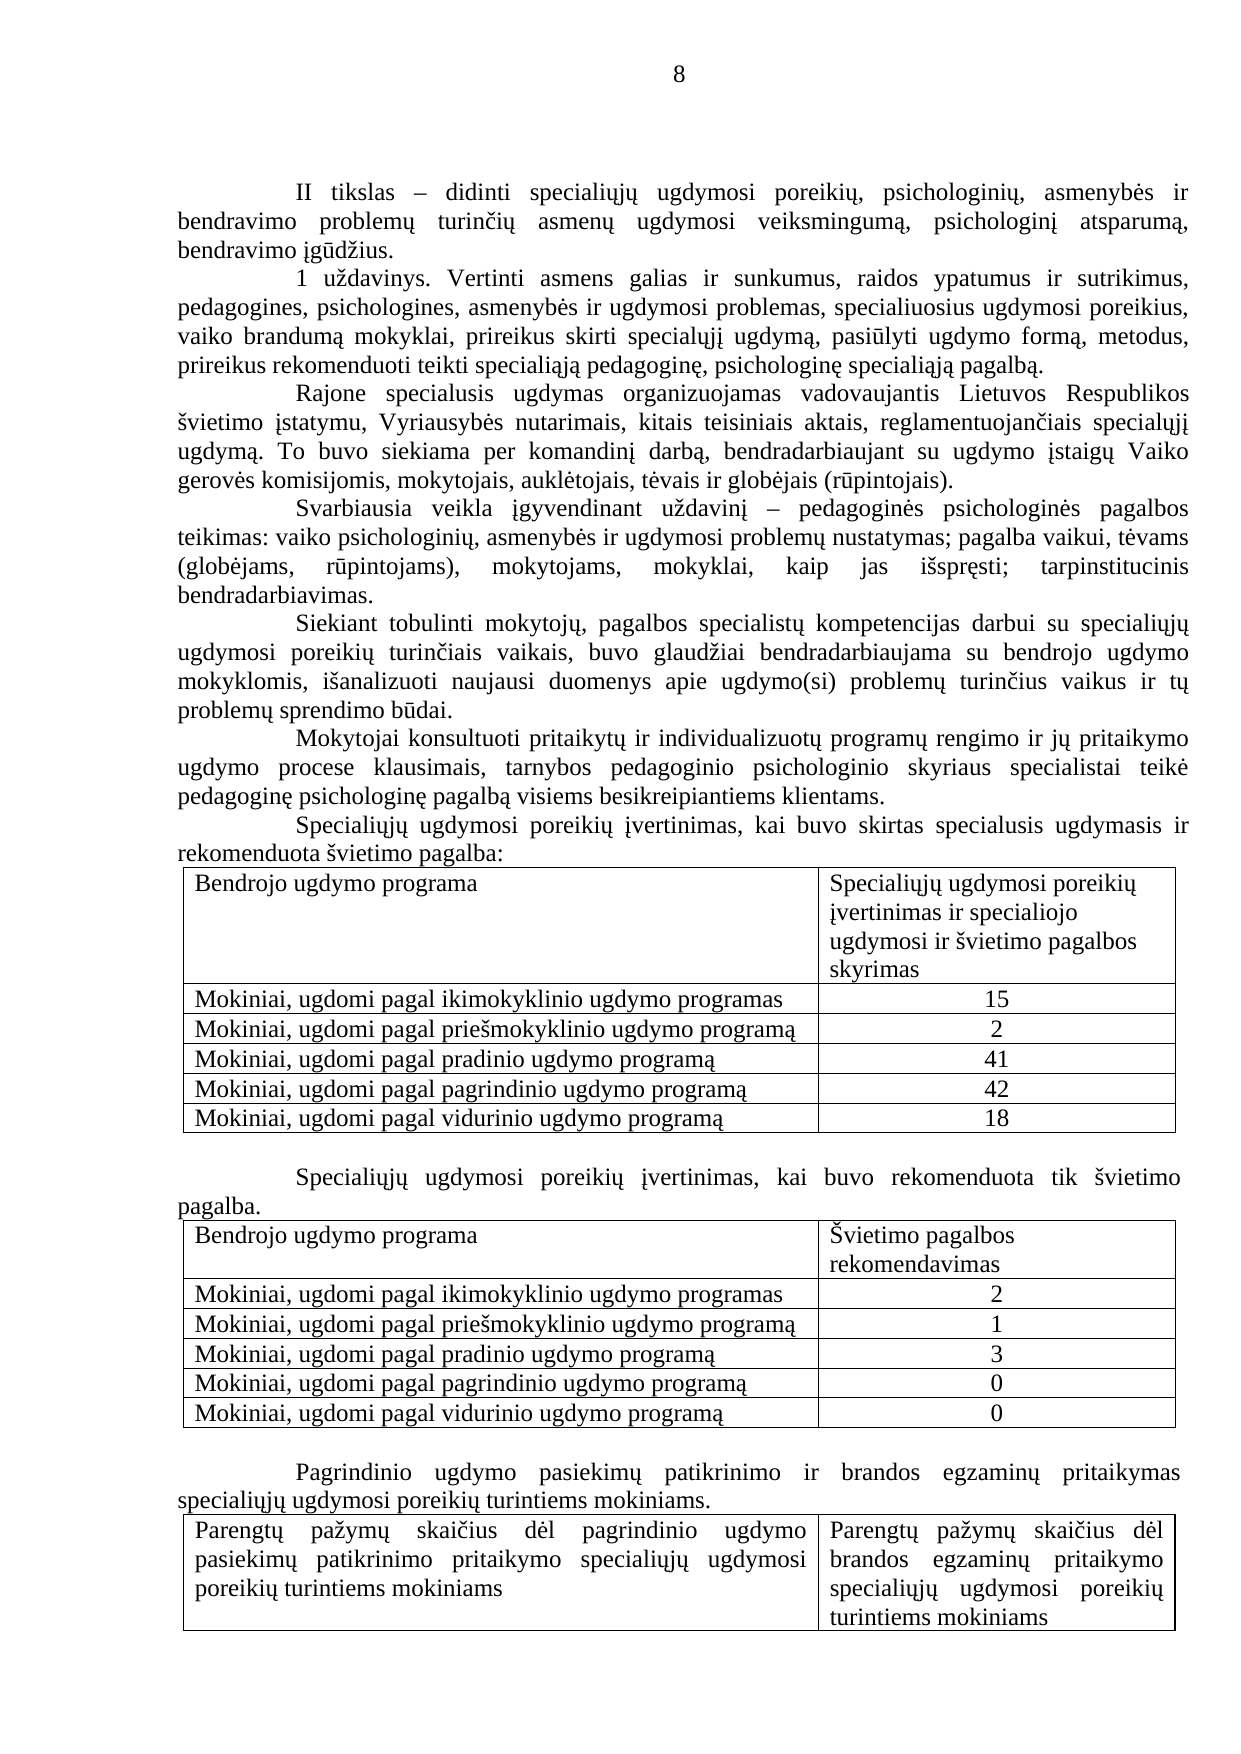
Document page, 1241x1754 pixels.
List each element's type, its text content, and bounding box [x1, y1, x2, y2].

text Mokytojai konsultuoti pritaikytų ir individualizuotų programų rengimo ir jų pritaikymo ugdymo procese klausimais, tarnybos pedagoginio psichologinio skyriaus specialistai teikė pedagoginę psichologinę pagalbą visiems besikreipiantiems klientams. [177, 723, 1189, 810]
table_cell 0 [819, 1398, 1175, 1427]
table_header Parengtų pažymų skaičius dėl brandos egzaminų pritaikymo specialiųjų ugdymosi poreikių turintiems mokiniams [819, 1515, 1174, 1630]
table_cell 42 [819, 1074, 1175, 1102]
table_cell 2 [819, 1014, 1175, 1043]
table_cell 15 [819, 984, 1175, 1013]
table_cell 41 [819, 1044, 1175, 1073]
table_header Specialiųjų ugdymosi poreikių įvertinimas ir specialiojo ugdymosi ir švietimo pagalbos skyrimas [819, 868, 1175, 983]
text 1 uždavinys. Vertinti asmens galias ir sunkumus, raidos ypatumus ir sutrikimus, pedagogines, psichologines, asmenybės ir ugdymosi problemas, specialiuosius ugdymosi poreikius, vaiko brandumą mokyklai, prireikus skirti specialųjį ugdymą, pasiūlyti ugdymo formą, metodus, prireikus rekomenduoti teikti specialiąją pedagoginę, psichologinę specialiąją pagalbą. [177, 263, 1189, 378]
table_header Bendrojo ugdymo programa [184, 1221, 818, 1278]
table_cell Mokiniai, ugdomi pagal vidurinio ugdymo programą [184, 1104, 818, 1132]
table_cell 1 [819, 1309, 1175, 1338]
table_cell Mokiniai, ugdomi pagal pradinio ugdymo programą [184, 1044, 818, 1073]
text II tikslas – didinti specialiųjų ugdymosi poreikių, psichologinių, asmenybės ir bendravimo problemų turinčių asmenų ugdymosi veiksmingumą, psichologinį atsparumą, bendravimo įgūdžius. [177, 177, 1189, 263]
table_cell Mokiniai, ugdomi pagal priešmokyklinio ugdymo programą [184, 1309, 818, 1338]
text Specialiųjų ugdymosi poreikių įvertinimas, kai buvo skirtas specialusis ugdymasis ir rekomenduota švietimo pagalba: [177, 810, 1189, 867]
table_header Parengtų pažymų skaičius dėl pagrindinio ugdymo pasiekimų patikrinimo pritaikymo specialiųjų ugdymosi poreikių turintiems mokiniams [184, 1515, 818, 1630]
table_cell Mokiniai, ugdomi pagal pradinio ugdymo programą [184, 1339, 818, 1367]
table_cell Mokiniai, ugdomi pagal priešmokyklinio ugdymo programą [184, 1014, 818, 1043]
text Siekiant tobulinti mokytojų, pagalbos specialistų kompetencijas darbui su specialiųjų ugdymosi poreikių turinčiais vaikais, buvo glaudžiai bendradarbiaujama su bendrojo ugdymo mokyklomis, išanalizuoti naujausi duomenys apie ugdymo(si) problemų turinčius vaikus ir tų problemų sprendimo būdai. [177, 608, 1189, 723]
table_header Bendrojo ugdymo programa [184, 868, 818, 983]
table_cell Mokiniai, ugdomi pagal vidurinio ugdymo programą [184, 1398, 818, 1427]
table_cell 3 [819, 1339, 1175, 1367]
table_cell Mokiniai, ugdomi pagal pagrindinio ugdymo programą [184, 1074, 818, 1102]
table_cell Mokiniai, ugdomi pagal pagrindinio ugdymo programą [184, 1369, 818, 1397]
table_cell Mokiniai, ugdomi pagal ikimokyklinio ugdymo programas [184, 984, 818, 1013]
table_cell 18 [819, 1104, 1175, 1132]
table_header Švietimo pagalbos rekomendavimas [819, 1221, 1175, 1278]
table_cell Mokiniai, ugdomi pagal ikimokyklinio ugdymo programas [184, 1279, 818, 1308]
table_cell 0 [819, 1369, 1175, 1397]
text Pagrindinio ugdymo pasiekimų patikrinimo ir brandos egzaminų pritaikymas specialiųjų ugdymosi poreikių turintiems mokiniams. [177, 1457, 1181, 1514]
text Svarbiausia veikla įgyvendinant uždavinį – pedagoginės psichologinės pagalbos teikimas: vaiko psichologinių, asmenybės ir ugdymosi problemų nustatymas; pagalba vaikui, tėvams (globėjams, rūpintojams), mokytojams, mokyklai, kaip jas išspręsti; tarpinstitucinis bendradarbiavimas. [177, 493, 1189, 608]
text Rajone specialusis ugdymas organizuojamas vadovaujantis Lietuvos Respublikos švietimo įstatymu, Vyriausybės nutarimais, kitais teisiniais aktais, reglamentuojančiais specialųjį ugdymą. To buvo siekiama per komandinį darbą, bendradarbiaujant su ugdymo įstaigų Vaiko gerovės komisijomis, mokytojais, auklėtojais, tėvais ir globėjais (rūpintojais). [177, 378, 1189, 493]
table_cell 2 [819, 1279, 1175, 1308]
text Specialiųjų ugdymosi poreikių įvertinimas, kai buvo rekomenduota tik švietimo pagalba. [177, 1162, 1181, 1219]
